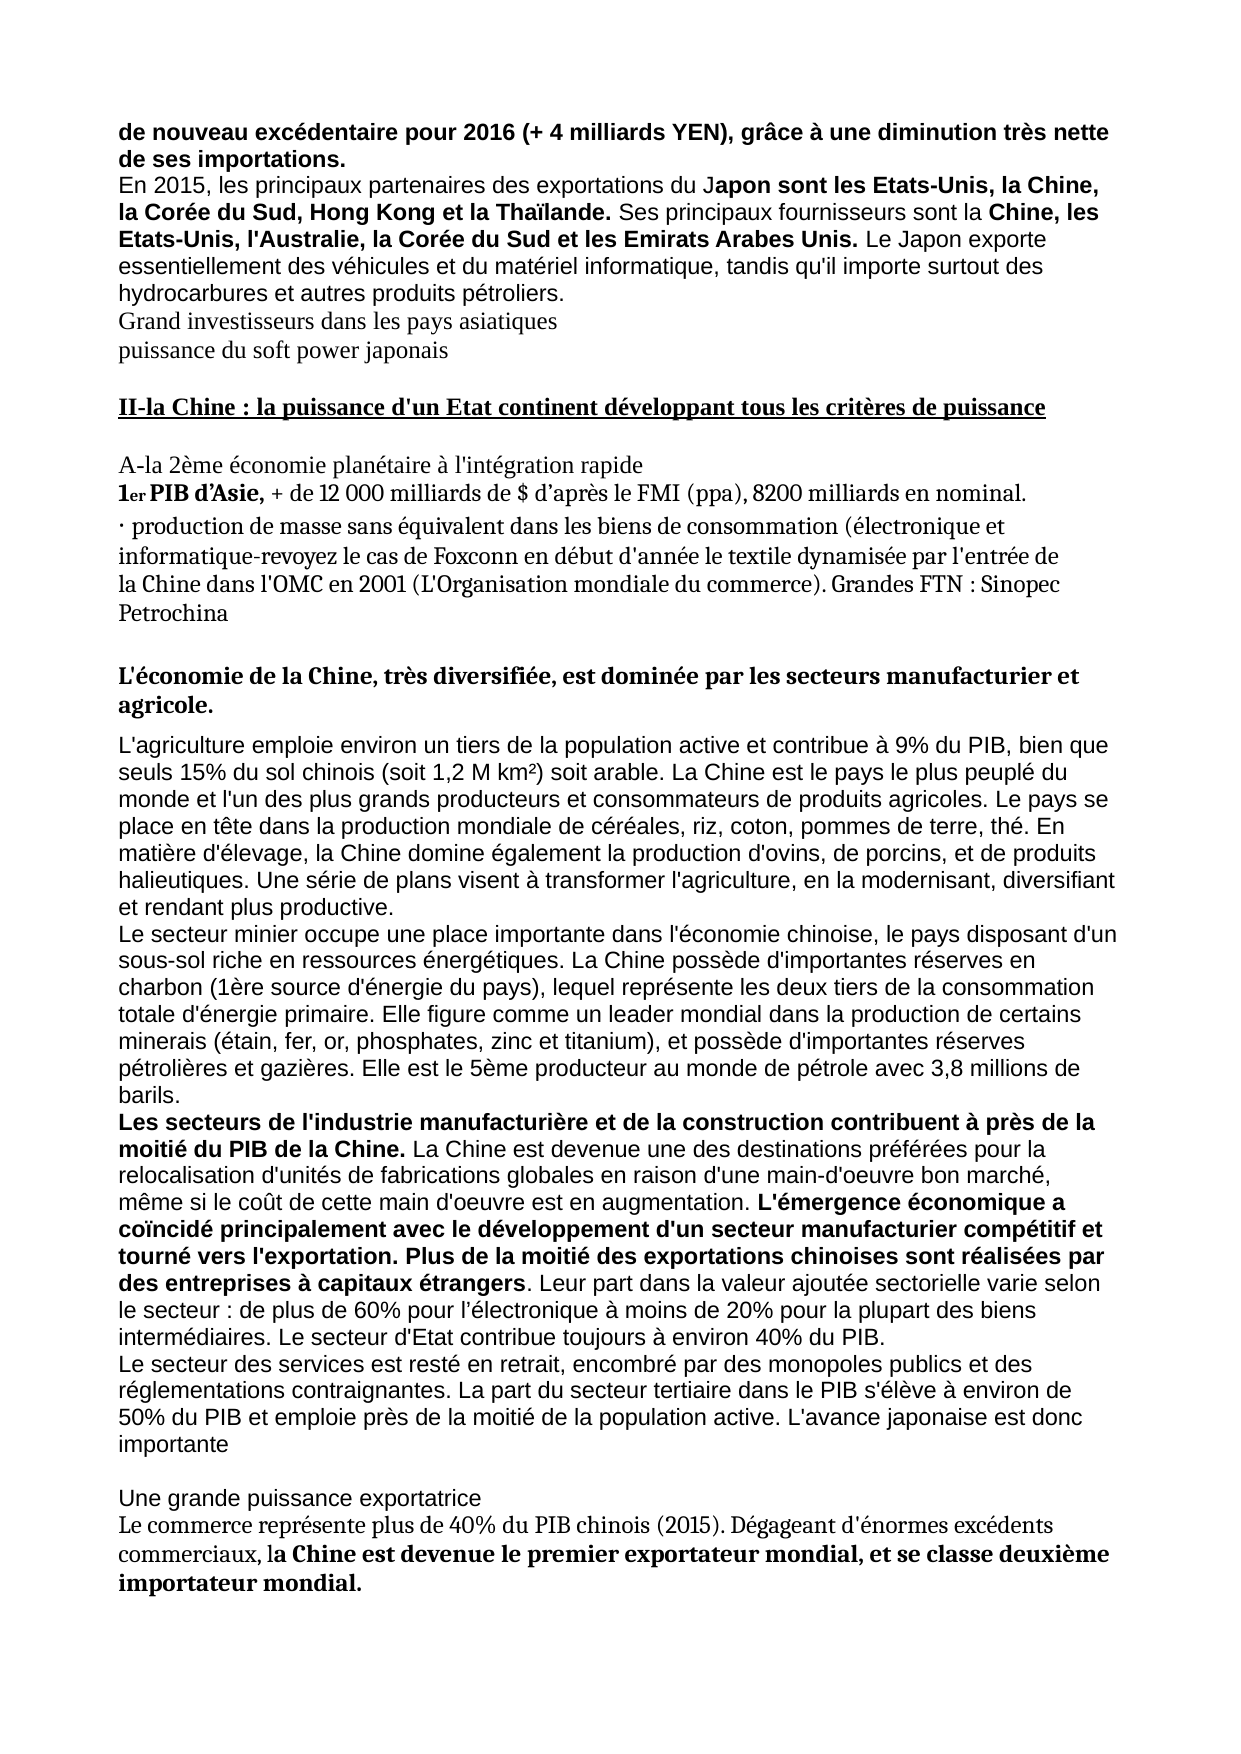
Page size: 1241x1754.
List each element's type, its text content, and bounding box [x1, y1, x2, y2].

text Le commerce représente plus de 40% du PIB chinois (2015). Dégageant d'énormes excédents commerciaux, la Chine est devenue le premier exportateur mondial, et se classe deuxième importateur mondial. [118, 1511, 1122, 1597]
text la Chine dans l'OMC en 2001 (L'Organisation mondiale du commerce). Grandes FTN : Sinopec Petrochina [118, 570, 1122, 628]
text A-la 2ème économie planétaire à l'intégration rapide [118, 450, 1122, 479]
text II-la Chine : la puissance d'un Etat continent développant tous les critères de puissance [118, 392, 1122, 421]
text de nouveau excédentaire pour 2016 (+ 4 milliards YEN), grâce à une diminution très nette de ses importations. [118, 118, 1122, 172]
text Le secteur minier occupe une place importante dans l'économie chinoise, le pays disposant d'un sous-sol riche en ressources énergétiques. La Chine possède d'importantes réserves en charbon (1ère source d'énergie du pays), lequel représente les deux tiers de la consommation totale d'énergie primaire. Elle figure comme un leader mondial dans la production de certains minerais (étain, fer, or, phosphates, zinc et titanium), et possède d'importantes réserves pétrolières et gazières. Elle est le 5ème producteur au monde de pétrole avec 3,8 millions de barils. [118, 920, 1122, 1108]
text 1er PIB d’Asie, + de 12 000 milliards de $ d’après le FMI (ppa), 8200 milliards en nominal. [118, 479, 1122, 507]
text En 2015, les principaux partenaires des exportations du Japon sont les Etats-Unis, la Chine, la Corée du Sud, Hong Kong et la Thaïlande. Ses principaux fournisseurs sont la Chine, les Etats-Unis, l'Australie, la Corée du Sud et les Emirats Arabes Unis. Le Japon exporte essentiellement des véhicules et du matériel informatique, tandis qu'il importe surtout des hydrocarbures et autres produits pétroliers. [118, 172, 1122, 306]
text Les secteurs de l'industrie manufacturière et de la construction contribuent à près de la moitié du PIB de la Chine. La Chine est devenue une des destinations préférées pour la relocalisation d'unités de fabrications globales en raison d'une main-d'oeuvre bon marché, même si le coût de cette main d'oeuvre est en augmentation. L'émergence économique a coïncidé principalement avec le développement d'un secteur manufacturier compétitif et tourné vers l'exportation. Plus de la moitié des exportations chinoises sont réalisées par des entreprises à capitaux étrangers. Leur part dans la valeur ajoutée sectorielle varie selon le secteur : de plus de 60% pour l’électronique à moins de 20% pour la plupart des biens intermédiaires. Le secteur d'Etat contribue toujours à environ 40% du PIB. [118, 1108, 1122, 1350]
text Une grande puissance exportatrice [118, 1484, 1122, 1511]
text puissance du soft power japonais [118, 335, 1122, 364]
text Le secteur des services est resté en retrait, encombré par des monopoles publics et des réglementations contraignantes. La part du secteur tertiaire dans le PIB s'élève à environ de 50% du PIB et emploie près de la moitié de la population active. L'avance japonaise est donc importante [118, 1350, 1122, 1457]
text · production de masse sans équivalent dans les biens de consommation (électronique et [118, 507, 1122, 542]
text informatique-revoyez le cas de Foxconn en début d'année le textile dynamisée par l'entrée de [118, 542, 1122, 570]
text Grand investisseurs dans les pays asiatiques [118, 306, 1122, 335]
text L'économie de la Chine, très diversifiée, est dominée par les secteurs manufacturier et agricole. [118, 662, 1122, 719]
text L'agriculture emploie environ un tiers de la population active et contribue à 9% du PIB, bien que seuls 15% du sol chinois (soit 1,2 M km²) soit arable. La Chine est le pays le plus peuplé du monde et l'un des plus grands producteurs et consommateurs de produits agricoles. Le pays se place en tête dans la production mondiale de céréales, riz, coton, pommes de terre, thé. En matière d'élevage, la Chine domine également la production d'ovins, de porcins, et de produits halieutiques. Une série de plans visent à transformer l'agriculture, en la modernisant, diversifiant et rendant plus productive. [118, 732, 1122, 920]
